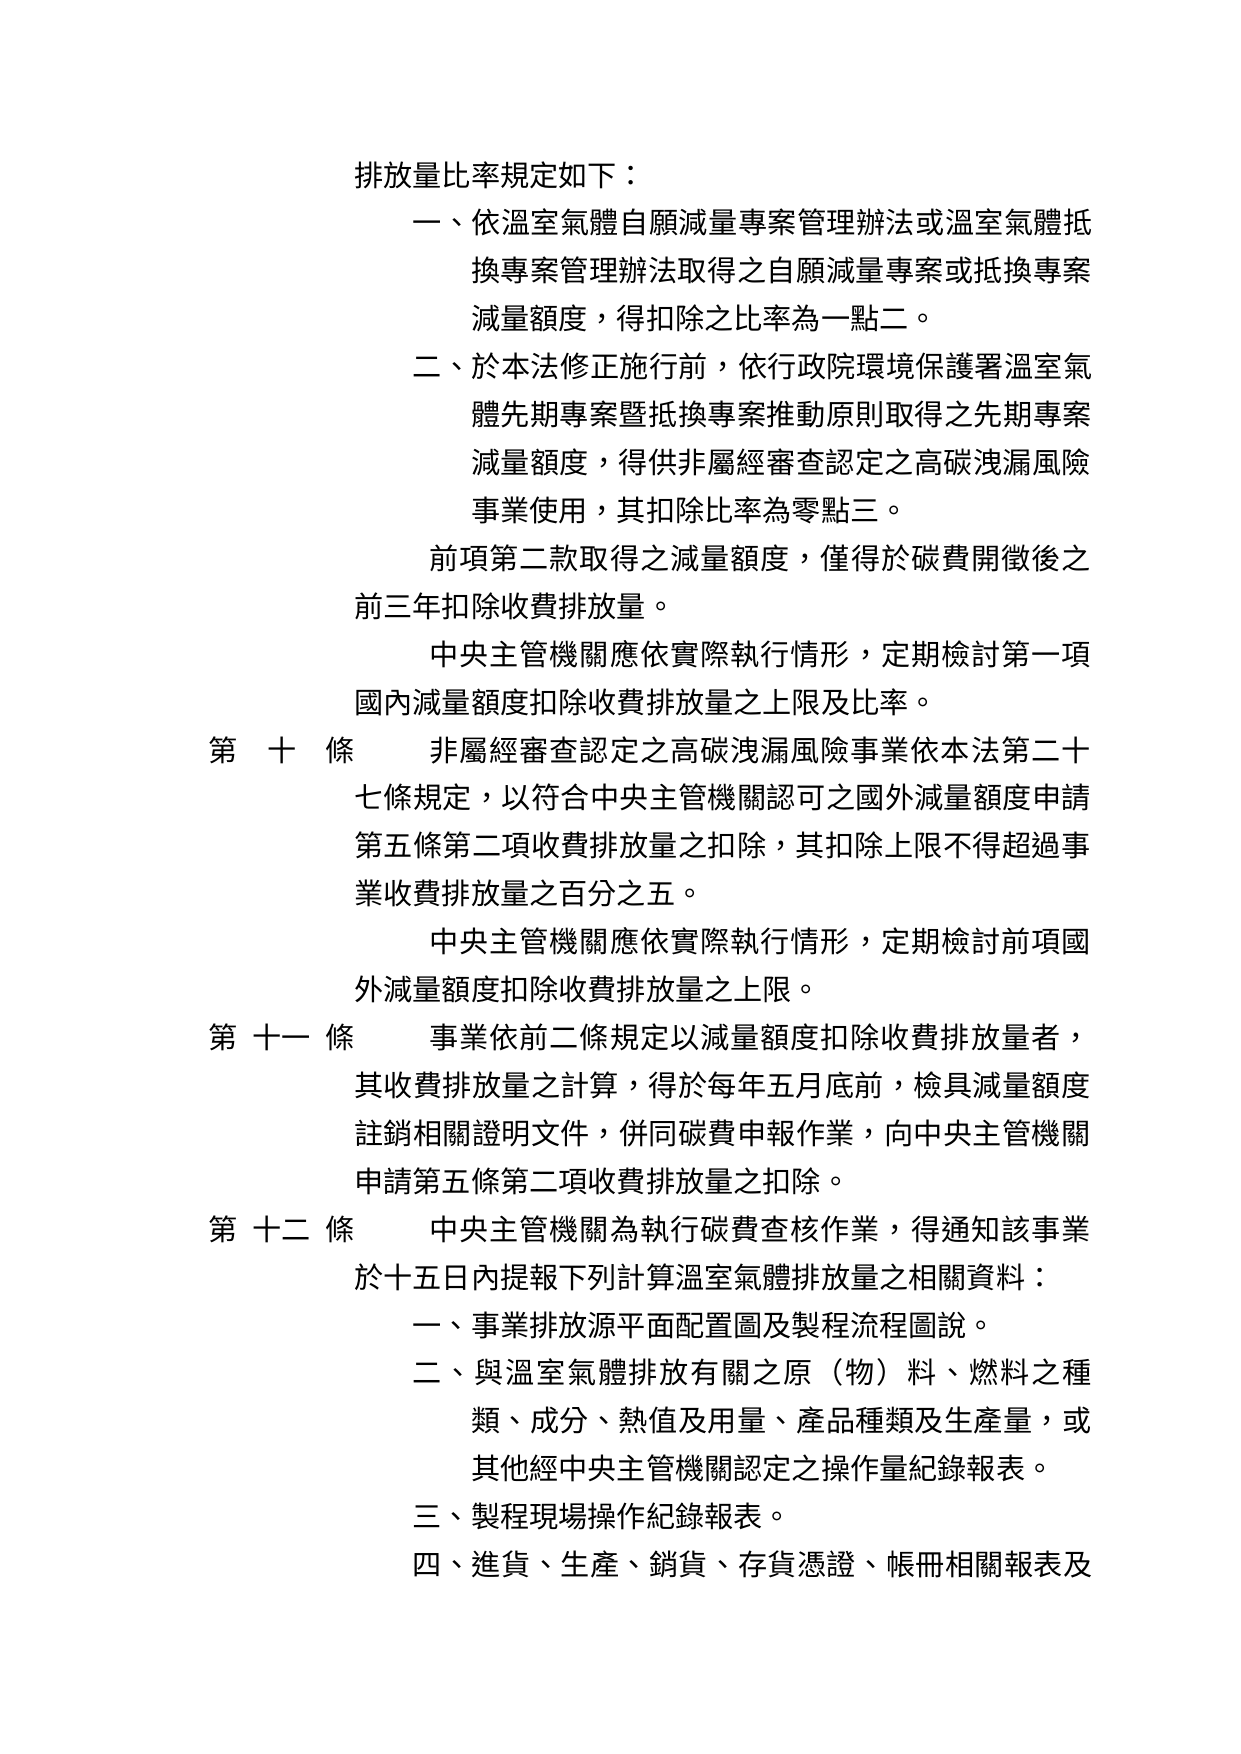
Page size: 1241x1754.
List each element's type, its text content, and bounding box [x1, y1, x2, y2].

table_cell [183, 148, 354, 723]
table_cell 第 十一 條 [183, 1010, 354, 1202]
table_cell 排放量比率規定如下： 一、依溫室氣體自願減量專案管理辦法或溫室氣體抵換專案管理辦法取得之自願減量專案或抵換專案減量額度，得扣除之比率為一點二。 二、於本法修正施行前，依行政院環境保護署溫室氣體先期專案暨抵換專案推動原則取得之先期專案減量額度，得供非屬經審查認定之高碳洩漏風險事業使用，其扣除比率為零點三。 前項第二款取得之減量額度，僅得於碳費開徵後之前三年扣除收費排放量。 中央主管機關應依實際執行情形，定期檢討第一項國內減量額度扣除收費排放量之上限及比率。 [354, 148, 1092, 723]
table_cell 第 十 條 [183, 723, 354, 1010]
table_cell 非屬經審查認定之高碳洩漏風險事業依本法第二十七條規定，以符合中央主管機關認可之國外減量額度申請第五條第二項收費排放量之扣除，其扣除上限不得超過事業收費排放量之百分之五。 中央主管機關應依實際執行情形，定期檢討前項國外減量額度扣除收費排放量之上限。 [354, 723, 1092, 1010]
table_cell 中央主管機關為執行碳費查核作業，得通知該事業於十五日內提報下列計算溫室氣體排放量之相關資料： 一、事業排放源平面配置圖及製程流程圖說。 二、與溫室氣體排放有關之原（物）料、燃料之種類、成分、熱值及用量、產品種類及生產量，或其他經中央主管機關認定之操作量紀錄報表。 三、製程現場操作紀錄報表。 四、進貨、生產、銷貨、存貨憑證、帳冊相關報表及 [354, 1202, 1092, 1585]
table_cell 第 十二 條 [183, 1202, 354, 1585]
table_cell 事業依前二條規定以減量額度扣除收費排放量者，其收費排放量之計算，得於每年五月底前，檢具減量額度註銷相關證明文件，併同碳費申報作業，向中央主管機關申請第五條第二項收費排放量之扣除。 [354, 1010, 1092, 1202]
